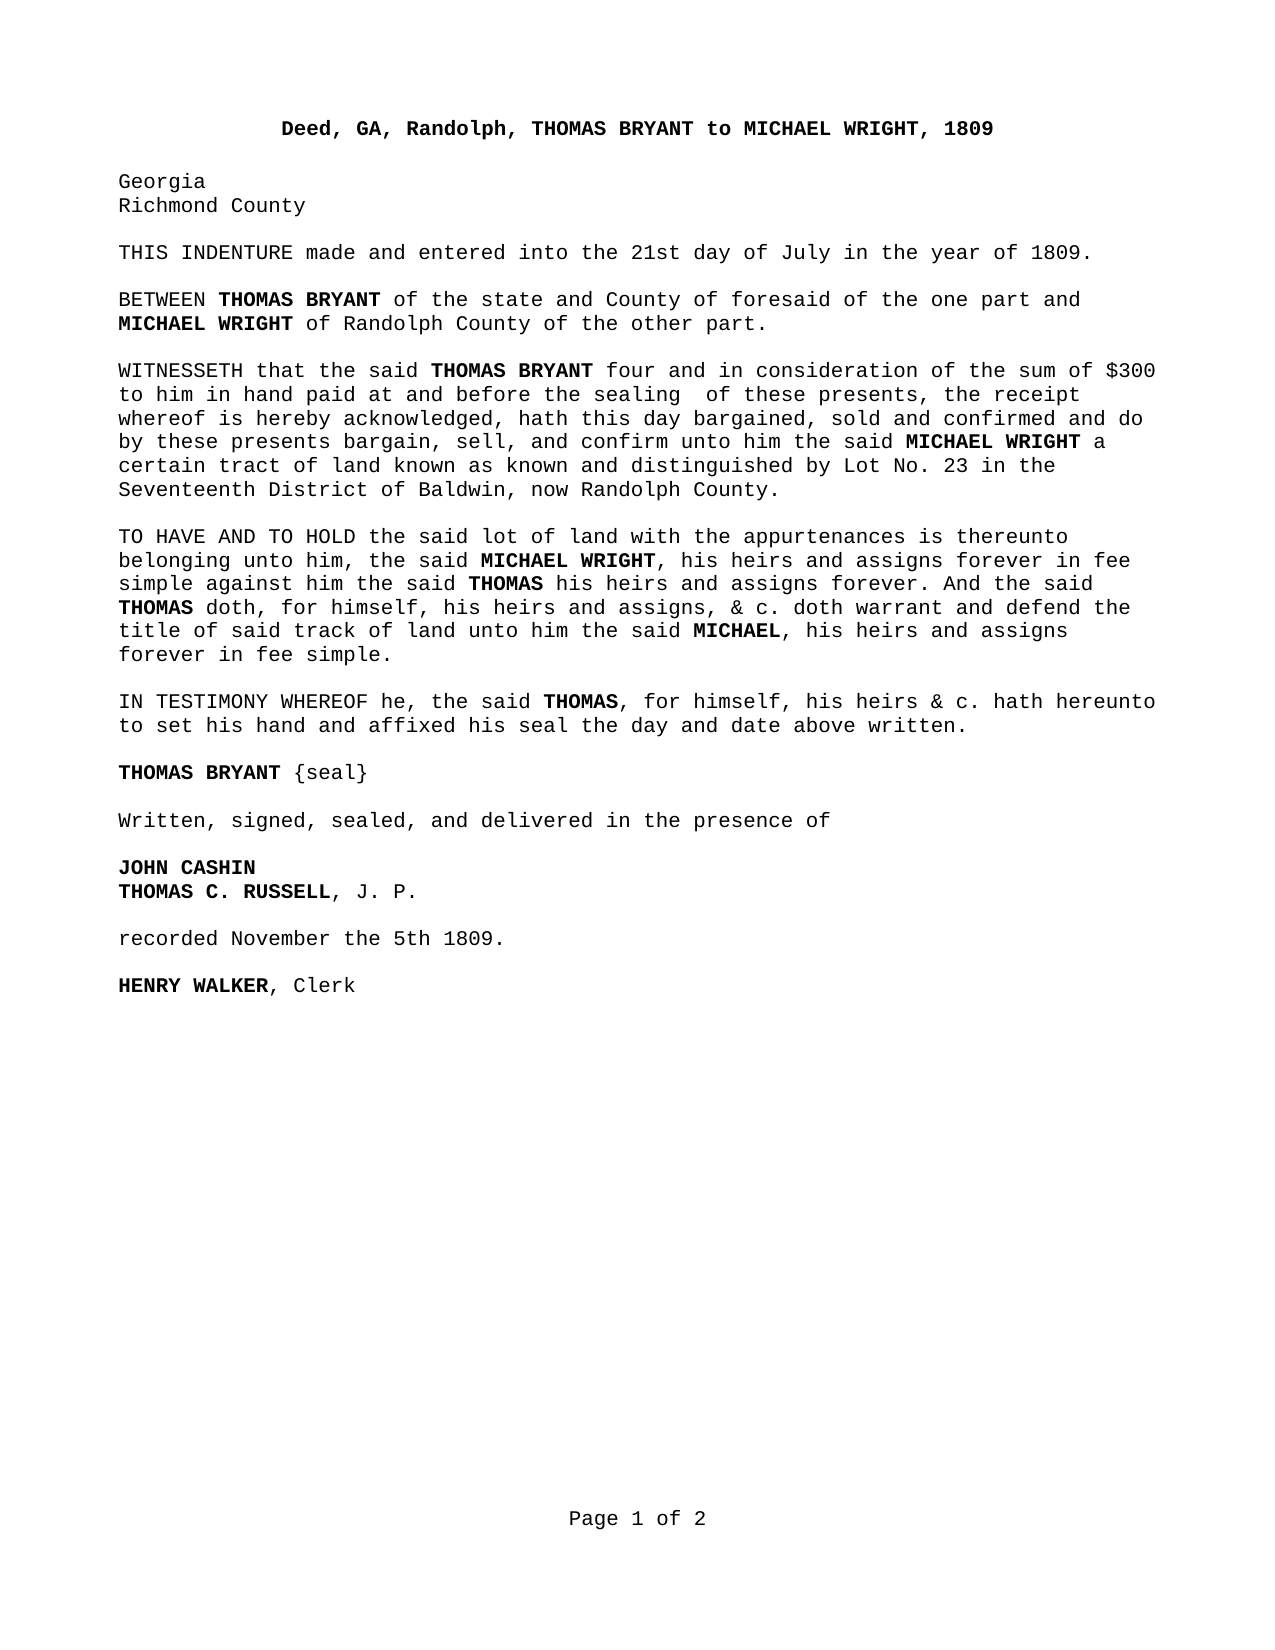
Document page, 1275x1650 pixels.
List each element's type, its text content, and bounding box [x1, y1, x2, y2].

text this indenture made and entered into the 21st day of July in the year of 1809. [118, 242, 1157, 266]
text to have and to hold the said lot of land with the appurtenances is thereunto belonging unto him, the said MICHAEL WRIGHT, his heirs and assigns forever in fee simple against him the said THOMAS his heirs and assigns forever. And the said THOMAS doth, for himself, his heirs and assigns, & c. doth warrant and defend the title of said track of land unto him the said MICHAEL, his heirs and assigns forever in fee simple. [118, 526, 1157, 668]
text IN testimony wHereof he, the said THOMAS, for himself, his heirs & c. hath hereunto to set his hand and affixed his seal the day and date above written. [118, 691, 1157, 739]
text Written, signed, sealed, and delivered in the presence of [118, 810, 1157, 833]
text THOMAS C. Russell, J. P. [118, 881, 1157, 904]
text Georgia [118, 171, 1157, 195]
text between THOMAS BRYANT of the state and County of foresaid of the one part and MICHAEL WRIGHT of Randolph County of the other part. [118, 289, 1157, 337]
text recorded November the 5th 1809. [118, 928, 1157, 952]
text John Cashin [118, 857, 1157, 881]
text Richmond County [118, 195, 1157, 218]
text Henry Walker, Clerk [118, 975, 1157, 999]
text THOMAS BRYANT {seal} [118, 762, 1157, 786]
text witnesseth that the said THOMAS BRYANT four and in consideration of the sum of $300 to him in hand paid at and before the sealing of these presents, the receipt whereof is hereby acknowledged, hath this day bargained, sold and confirmed and do by these presents bargain, sell, and confirm unto him the said MICHAEL WRIGHT a certain tract of land known as known and distinguished by Lot No. 23 in the Seventeenth District of Baldwin, now Randolph County. [118, 360, 1157, 502]
